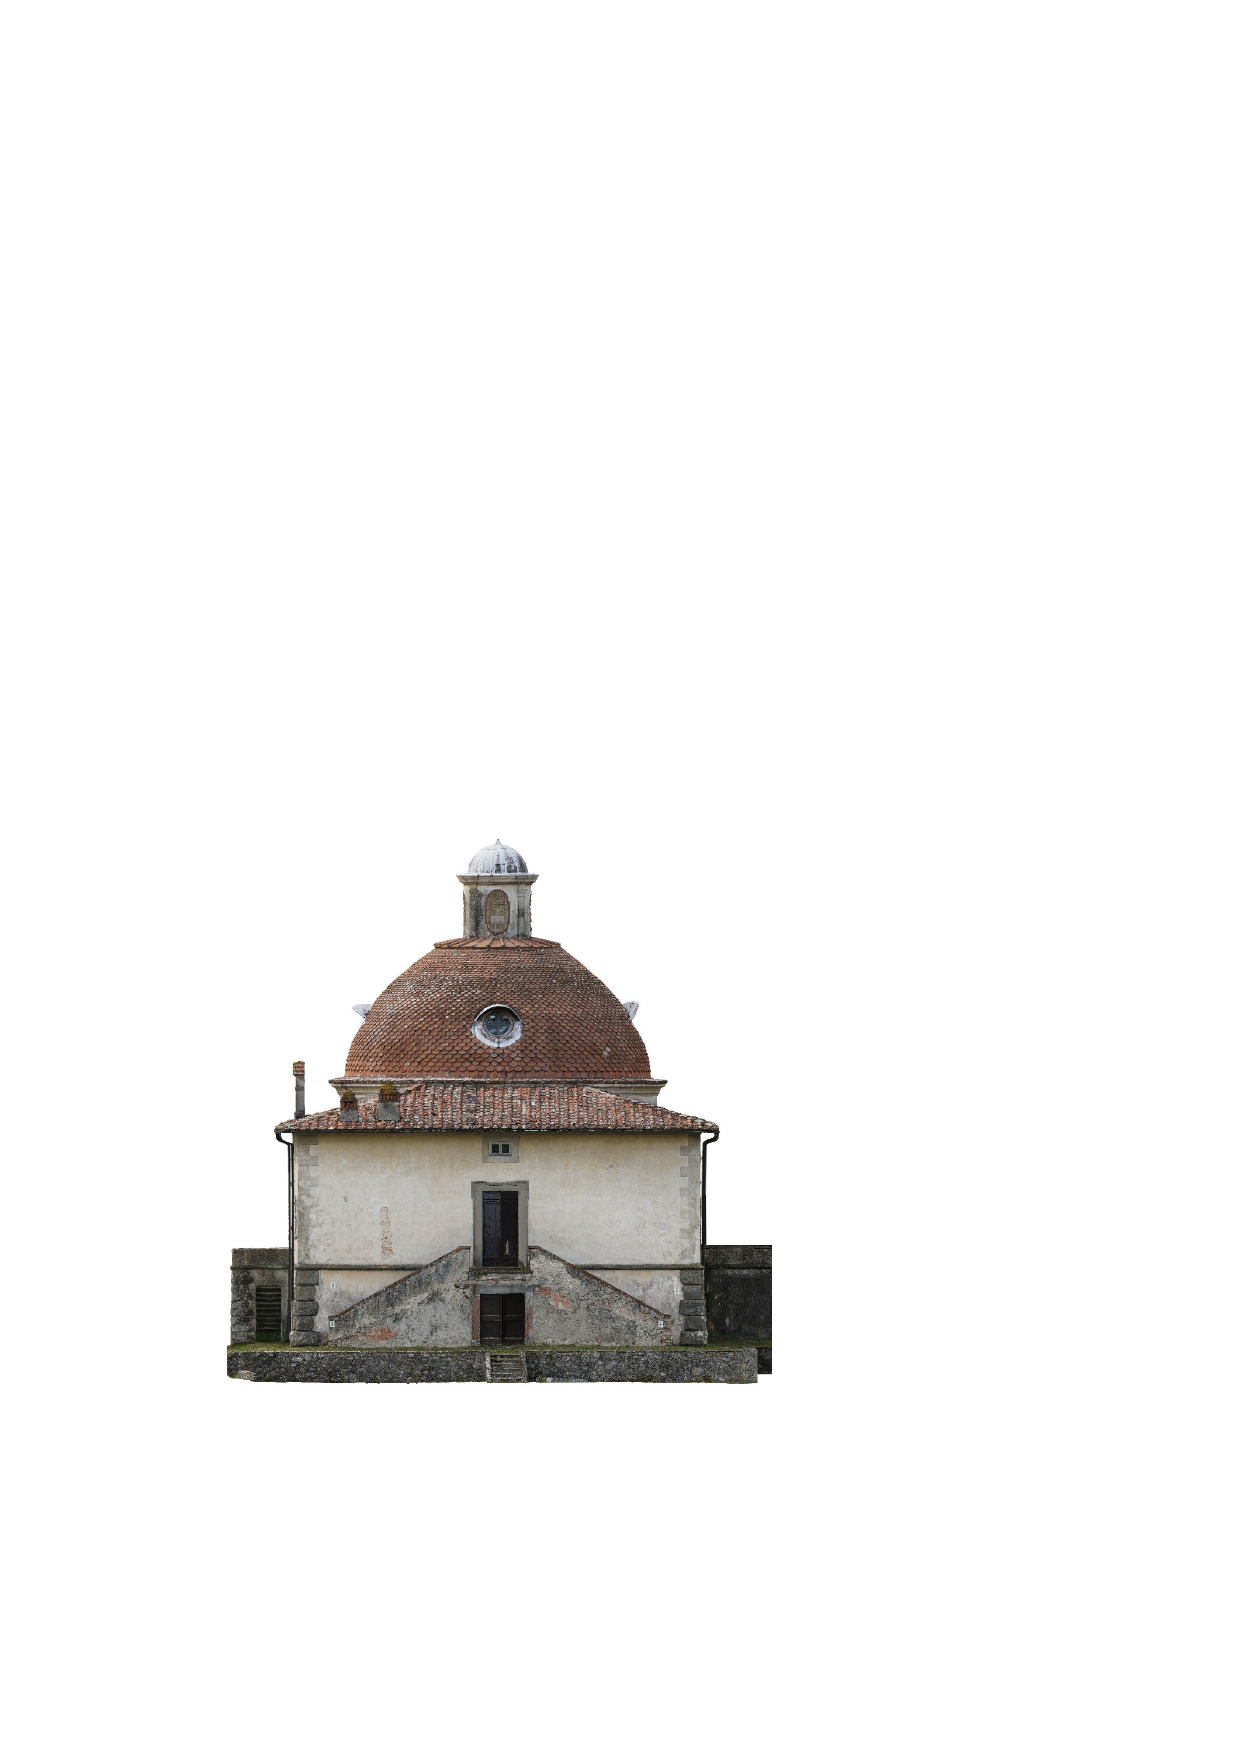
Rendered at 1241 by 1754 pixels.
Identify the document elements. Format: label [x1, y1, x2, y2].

picture [198, 833, 779, 1390]
